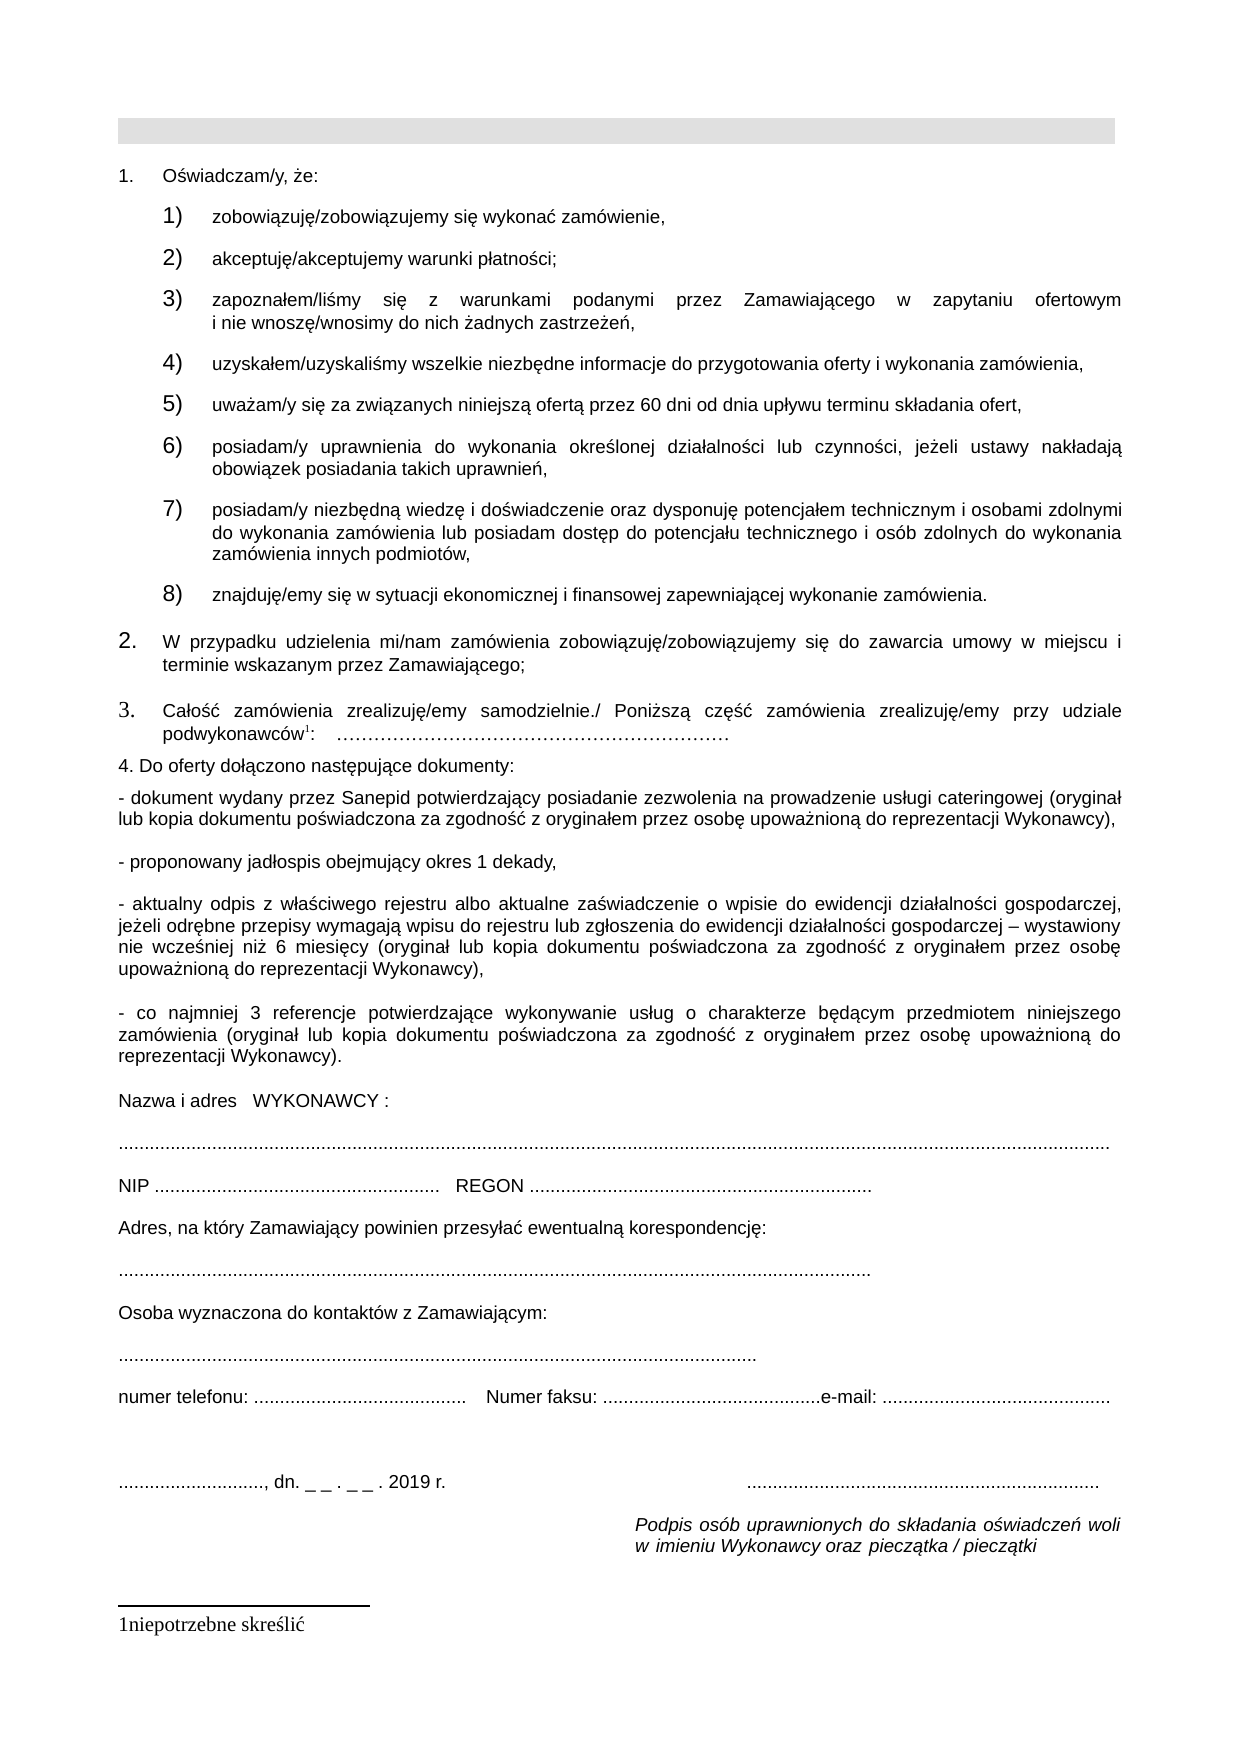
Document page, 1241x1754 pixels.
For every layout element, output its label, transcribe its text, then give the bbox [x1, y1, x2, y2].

text numer telefonu: ......................................... Numer faksu: ..........................................e-mail: ............................................ [118, 1386, 1115, 1408]
list zobowiązuję/zobowiązujemy się wykonać zamówienie, [162, 202, 1122, 228]
list Oświadczam/y, że: [118, 165, 1122, 187]
list zapoznałem/liśmy się z warunkami podanymi przez Zamawiającego w zapytaniu ofertowym i nie wnoszę/wnosimy do nich żadnych zastrzeżeń, [162, 285, 1122, 333]
text - co najmniej 3 referencje potwierdzające wykonywanie usług o charakterze będącym przedmiotem niniejszego zamówienia (oryginał lub kopia dokumentu poświadczona za zgodność z oryginałem przez osobę upoważnioną do reprezentacji Wykonawcy). [118, 1002, 1122, 1067]
text NIP ....................................................... REGON .................................................................. [118, 1174, 1115, 1196]
list posiadam/y niezbędną wiedzę i doświadczenie oraz dysponuję potencjałem technicznym i osobami zdolnymi do wykonania zamówienia lub posiadam dostęp do potencjału technicznego i osób zdolnych do wykonania zamówienia innych podmiotów, [162, 495, 1122, 564]
text Adres, na który Zamawiający powinien przesyłać ewentualną korespondencję: [118, 1217, 1122, 1238]
text - dokument wydany przez Sanepid potwierdzający posiadanie zezwolenia na prowadzenie usługi cateringowej (oryginał lub kopia dokumentu poświadczona za zgodność z oryginałem przez osobę upoważnioną do reprezentacji Wykonawcy), [118, 786, 1122, 829]
list znajduję/emy się w sytuacji ekonomicznej i finansowej zapewniającej wykonanie zamówienia. [162, 580, 1122, 606]
list posiadam/y uprawnienia do wykonania określonej działalności lub czynności, jeżeli ustawy nakładają obowiązek posiadania takich uprawnień, [162, 432, 1122, 480]
list uzyskałem/uzyskaliśmy wszelkie niezbędne informacje do przygotowania oferty i wykonania zamówienia, [162, 348, 1122, 375]
list Całość zamówienia zrealizuję/emy samodzielnie./ Poniższą część zamówienia zrealizuję/emy przy udziale podwykonawców: ……………………………………………………… [118, 696, 1122, 744]
list akceptuję/akceptujemy warunki płatności; [162, 244, 1122, 270]
list niepotrzebne skreślić [118, 1612, 1122, 1636]
text - proponowany jadłospis obejmujący okres 1 dekady, [118, 850, 1122, 872]
text ............................................................................................................................................................................................... [118, 1132, 1115, 1153]
text Nazwa i adres WYKONAWCY : [118, 1089, 1122, 1111]
text Podpis osób uprawnionych do składania oświadczeń woli w imieniu Wykonawcy oraz pieczątka / pieczątki [635, 1513, 1122, 1557]
text Osoba wyznaczona do kontaktów z Zamawiającym: [118, 1302, 1122, 1323]
text ........................................................................................................................... [118, 1344, 1115, 1366]
text - aktualny odpis z właściwego rejestru albo aktualne zaświadczenie o wpisie do ewidencji działalności gospodarczej, jeżeli odrębne przepisy wymagają wpisu do rejestru lub zgłoszenia do ewidencji działalności gospodarczej – wystawiony nie wcześniej niż 6 miesięcy (oryginał lub kopia dokumentu poświadczona za zgodność z oryginałem przez osobę upoważnioną do reprezentacji Wykonawcy), [118, 893, 1122, 979]
list W przypadku udzielenia mi/nam zamówienia zobowiązuję/zobowiązujemy się do zawarcia umowy w miejscu i terminie wskazanym przez Zamawiającego; [118, 627, 1122, 675]
text 4. Do oferty dołączono następujące dokumenty: [118, 754, 1122, 776]
text ............................, dn. _ _ . _ _ . 2019 r. .................................................................... [118, 1471, 1225, 1493]
list uważam/y się za związanych niniejszą ofertą przez 60 dni od dnia upływu terminu składania ofert, [162, 390, 1122, 417]
text ................................................................................................................................................. [118, 1259, 1115, 1281]
